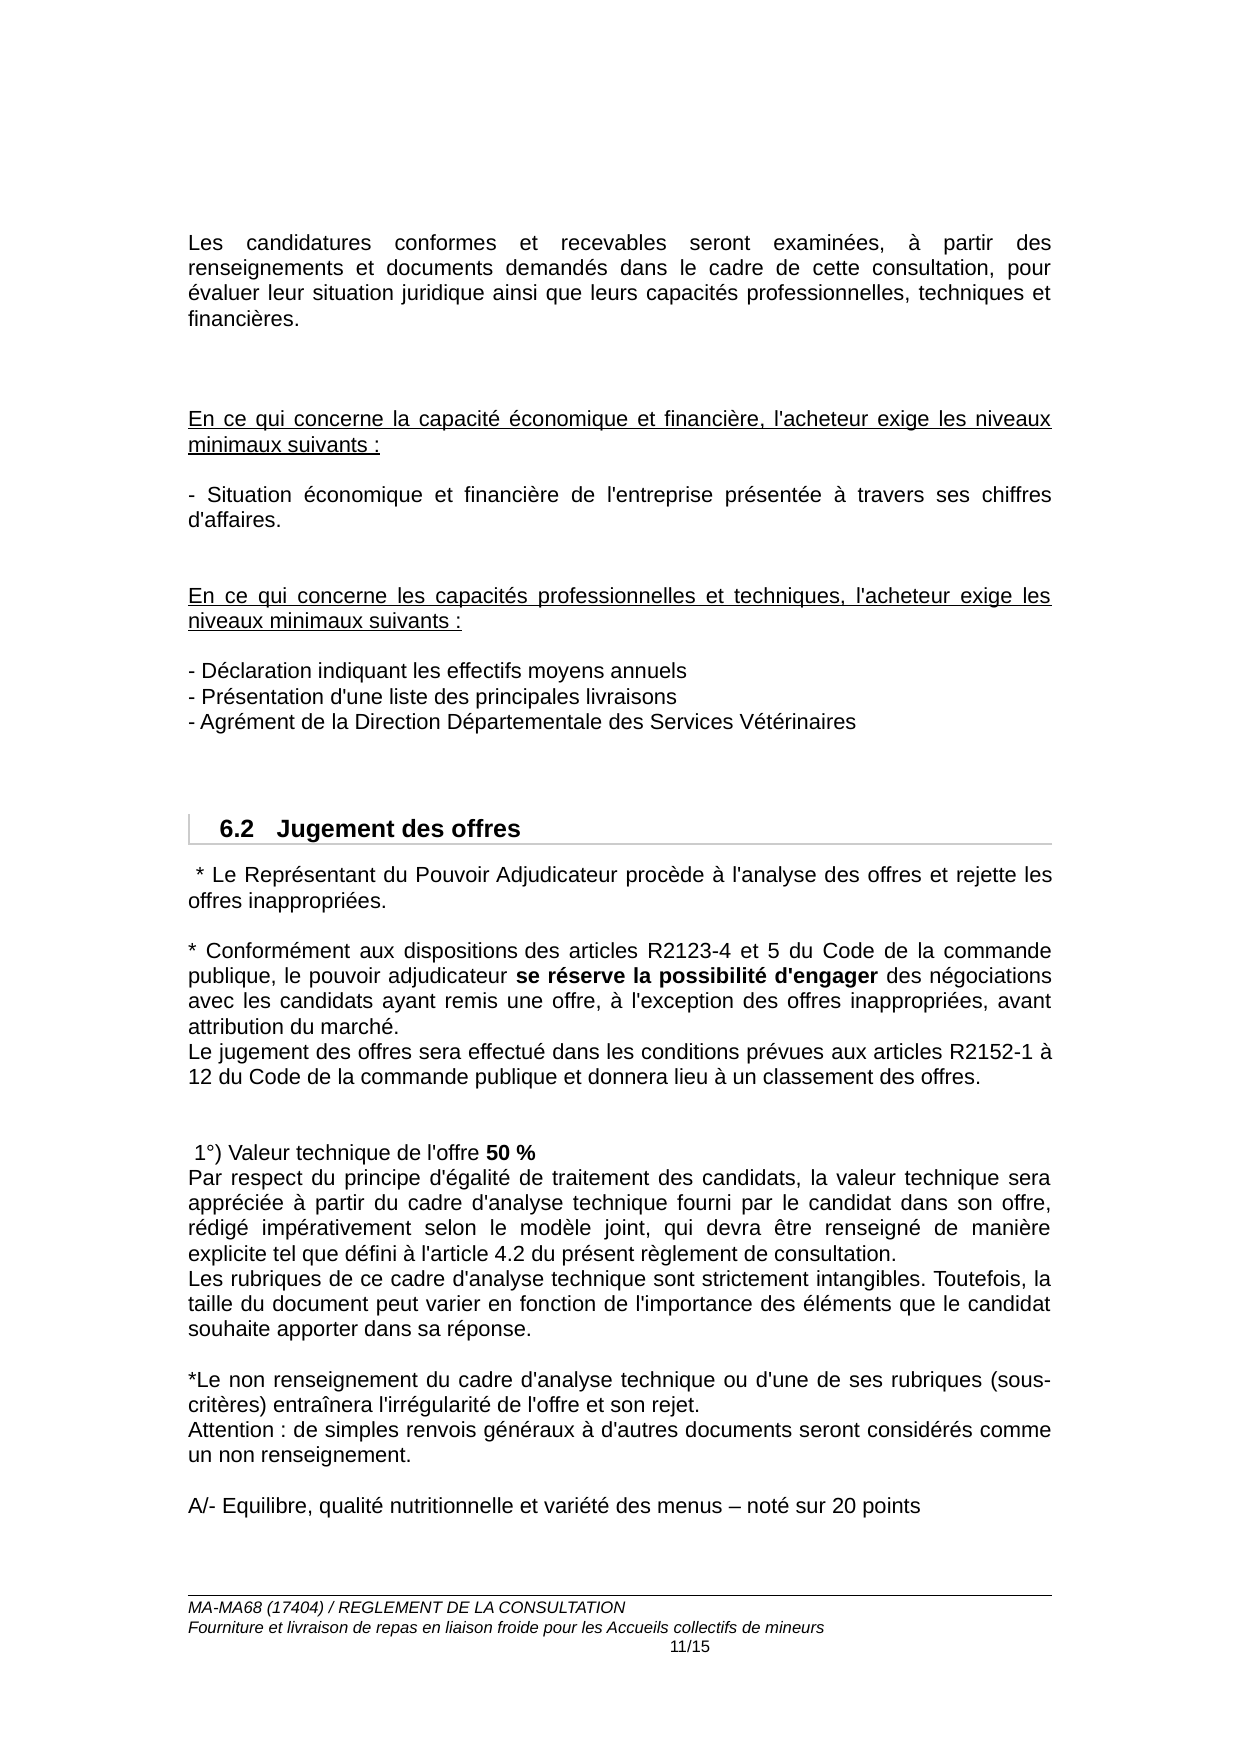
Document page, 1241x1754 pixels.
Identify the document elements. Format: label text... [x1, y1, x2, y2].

text Attention : de simples renvois généraux à d'autres documents seront considérés comme un non renseignement. [188, 1417, 1052, 1467]
text A/- Equilibre, qualité nutritionnelle et variété des menus – noté sur 20 points [188, 1493, 1052, 1518]
subtitle Jugement des offres [190, 814, 1052, 843]
text En ce qui concerne la capacité économique et financière, l'acheteur exige les niveaux [188, 406, 1052, 428]
text En ce qui concerne les capacités professionnelles et techniques, l'acheteur exige les [188, 583, 1052, 605]
text *Le non renseignement du cadre d'analyse technique ou d'une de ses rubriques (sous-critères) entraînera l'irrégularité de l'offre et son rejet. [188, 1367, 1052, 1417]
text - Agrément de la Direction Départementale des Services Vétérinaires [188, 709, 1052, 734]
text 1°) Valeur technique de l'offre 50 % [188, 1140, 1052, 1165]
text Les rubriques de ce cadre d'analyse technique sont strictement intangibles. Toutefois, la taille du document peut varier en fonction de l'importance des éléments que le candidat souhaite apporter dans sa réponse. [188, 1266, 1052, 1341]
text minimaux suivants : [188, 429, 1052, 457]
text Par respect du principe d'égalité de traitement des candidats, la valeur technique sera appréciée à partir du cadre d'analyse technique fourni par le candidat dans son offre, rédigé impérativement selon le modèle joint, qui devra être renseigné de manière explicite tel que défini à l'article 4.2 du présent règlement de consultation. [188, 1165, 1052, 1266]
text - Situation économique et financière de l'entreprise présentée à travers ses chiffres d'affaires. [188, 482, 1052, 532]
text - Présentation d'une liste des principales livraisons [188, 683, 1052, 709]
text * Conformément aux dispositions des articles R2123-4 et 5 du Code de la commande publique, le pouvoir adjudicateur se réserve la possibilité d'engager des négociations avec les candidats ayant remis une offre, à l'exception des offres inappropriées, avant attribution du marché. [188, 938, 1052, 1039]
text Le jugement des offres sera effectué dans les conditions prévues aux articles R2152-1 à 12 du Code de la commande publique et donnera lieu à un classement des offres. [188, 1039, 1052, 1089]
text - Déclaration indiquant les effectifs moyens annuels [188, 658, 1052, 683]
text * Le Représentant du Pouvoir Adjudicateur procède à l'analyse des offres et rejette les offres inappropriées. [188, 862, 1052, 913]
text Les candidatures conformes et recevables seront examinées, à partir des renseignements et documents demandés dans le cadre de cette consultation, pour évaluer leur situation juridique ainsi que leurs capacités professionnelles, techniques et financières. [188, 230, 1052, 331]
text niveaux minimaux suivants : [188, 606, 1052, 633]
